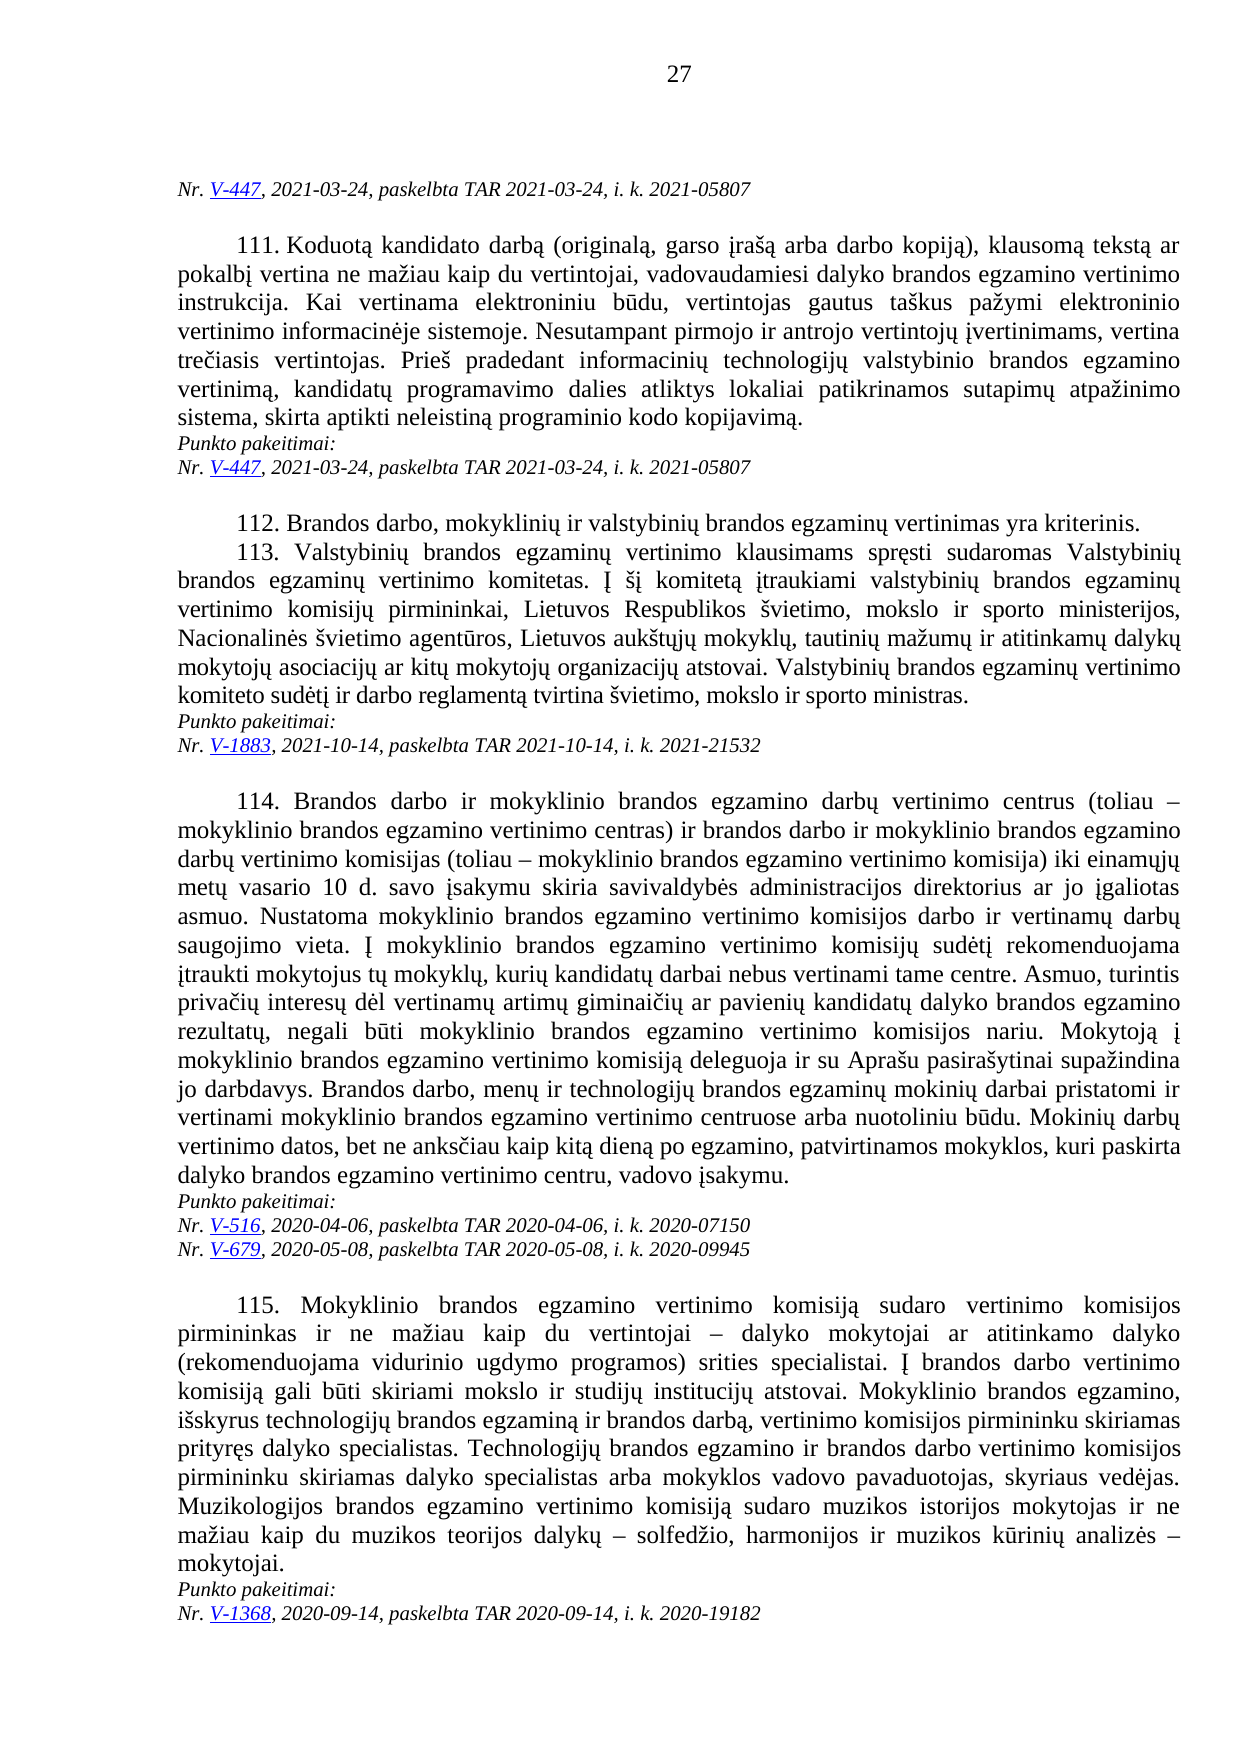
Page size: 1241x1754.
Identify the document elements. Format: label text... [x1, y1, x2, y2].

text Nr. V-516, 2020-04-06, paskelbta TAR 2020-04-06, i. k. 2020-07150 [177, 1213, 1181, 1237]
text Punkto pakeitimai: [177, 1189, 1181, 1213]
text Nr. V-679, 2020-05-08, paskelbta TAR 2020-05-08, i. k. 2020-09945 [177, 1237, 1181, 1261]
text Nr. V-1883, 2021-10-14, paskelbta TAR 2021-10-14, i. k. 2021-21532 [177, 733, 1181, 757]
text 115. Mokyklinio brandos egzamino vertinimo komisiją sudaro vertinimo komisijos pirmininkas ir ne mažiau kaip du vertintojai – dalyko mokytojai ar atitinkamo dalyko (rekomenduojama vidurinio ugdymo programos) srities specialistai. Į brandos darbo vertinimo komisiją gali būti skiriami mokslo ir studijų institucijų atstovai. Mokyklinio brandos egzamino, išskyrus technologijų brandos egzaminą ir brandos darbą, vertinimo komisijos pirmininku skiriamas prityręs dalyko specialistas. Technologijų brandos egzamino ir brandos darbo vertinimo komisijos pirmininku skiriamas dalyko specialistas arba mokyklos vadovo pavaduotojas, skyriaus vedėjas. Muzikologijos brandos egzamino vertinimo komisiją sudaro muzikos istorijos mokytojas ir ne mažiau kaip du muzikos teorijos dalykų – solfedžio, harmonijos ir muzikos kūrinių analizės – mokytojai. [177, 1290, 1181, 1577]
text Nr. V-447, 2021-03-24, paskelbta TAR 2021-03-24, i. k. 2021-05807 [177, 455, 1181, 479]
text Nr. V-1368, 2020-09-14, paskelbta TAR 2020-09-14, i. k. 2020-19182 [177, 1601, 1181, 1625]
text Punkto pakeitimai: [177, 431, 1181, 455]
text Nr. V-447, 2021-03-24, paskelbta TAR 2021-03-24, i. k. 2021-05807 [177, 177, 1181, 201]
text Punkto pakeitimai: [177, 1577, 1181, 1601]
subtitle 112. Brandos darbo, mokyklinių ir valstybinių brandos egzaminų vertinimas yra kriterinis. [177, 508, 1181, 537]
text 111. Koduotą kandidato darbą (originalą, garso įrašą arba darbo kopiją), klausomą tekstą ar pokalbį vertina ne mažiau kaip du vertintojai, vadovaudamiesi dalyko brandos egzamino vertinimo instrukcija. Kai vertinama elektroniniu būdu, vertintojas gautus taškus pažymi elektroninio vertinimo informacinėje sistemoje. Nesutampant pirmojo ir antrojo vertintojų įvertinimams, vertina trečiasis vertintojas. Prieš pradedant informacinių technologijų valstybinio brandos egzamino vertinimą, kandidatų programavimo dalies atliktys lokaliai patikrinamos sutapimų atpažinimo sistema, skirta aptikti neleistiną programinio kodo kopijavimą. [177, 230, 1181, 431]
text 114. Brandos darbo ir mokyklinio brandos egzamino darbų vertinimo centrus (toliau –mokyklinio brandos egzamino vertinimo centras) ir brandos darbo ir mokyklinio brandos egzamino darbų vertinimo komisijas (toliau – mokyklinio brandos egzamino vertinimo komisija) iki einamųjų metų vasario 10 d. savo įsakymu skiria savivaldybės administracijos direktorius ar jo įgaliotas asmuo. Nustatoma mokyklinio brandos egzamino vertinimo komisijos darbo ir vertinamų darbų saugojimo vieta. Į mokyklinio brandos egzamino vertinimo komisijų sudėtį rekomenduojama įtraukti mokytojus tų mokyklų, kurių kandidatų darbai nebus vertinami tame centre. Asmuo, turintis privačių interesų dėl vertinamų artimų giminaičių ar pavienių kandidatų dalyko brandos egzamino rezultatų, negali būti mokyklinio brandos egzamino vertinimo komisijos nariu. Mokytoją į mokyklinio brandos egzamino vertinimo komisiją deleguoja ir su Aprašu pasirašytinai supažindina jo darbdavys. Brandos darbo, menų ir technologijų brandos egzaminų mokinių darbai pristatomi ir vertinami mokyklinio brandos egzamino vertinimo centruose arba nuotoliniu būdu. Mokinių darbų vertinimo datos, bet ne anksčiau kaip kitą dieną po egzamino, patvirtinamos mokyklos, kuri paskirta dalyko brandos egzamino vertinimo centru, vadovo įsakymu. [177, 786, 1181, 1189]
text 113. Valstybinių brandos egzaminų vertinimo klausimams spręsti sudaromas Valstybinių brandos egzaminų vertinimo komitetas. Į šį komitetą įtraukiami valstybinių brandos egzaminų vertinimo komisijų pirmininkai, Lietuvos Respublikos švietimo, mokslo ir sporto ministerijos, Nacionalinės švietimo agentūros, Lietuvos aukštųjų mokyklų, tautinių mažumų ir atitinkamų dalykų mokytojų asociacijų ar kitų mokytojų organizacijų atstovai. Valstybinių brandos egzaminų vertinimo komiteto sudėtį ir darbo reglamentą tvirtina švietimo, mokslo ir sporto ministras. [177, 537, 1181, 709]
text Punkto pakeitimai: [177, 709, 1181, 733]
